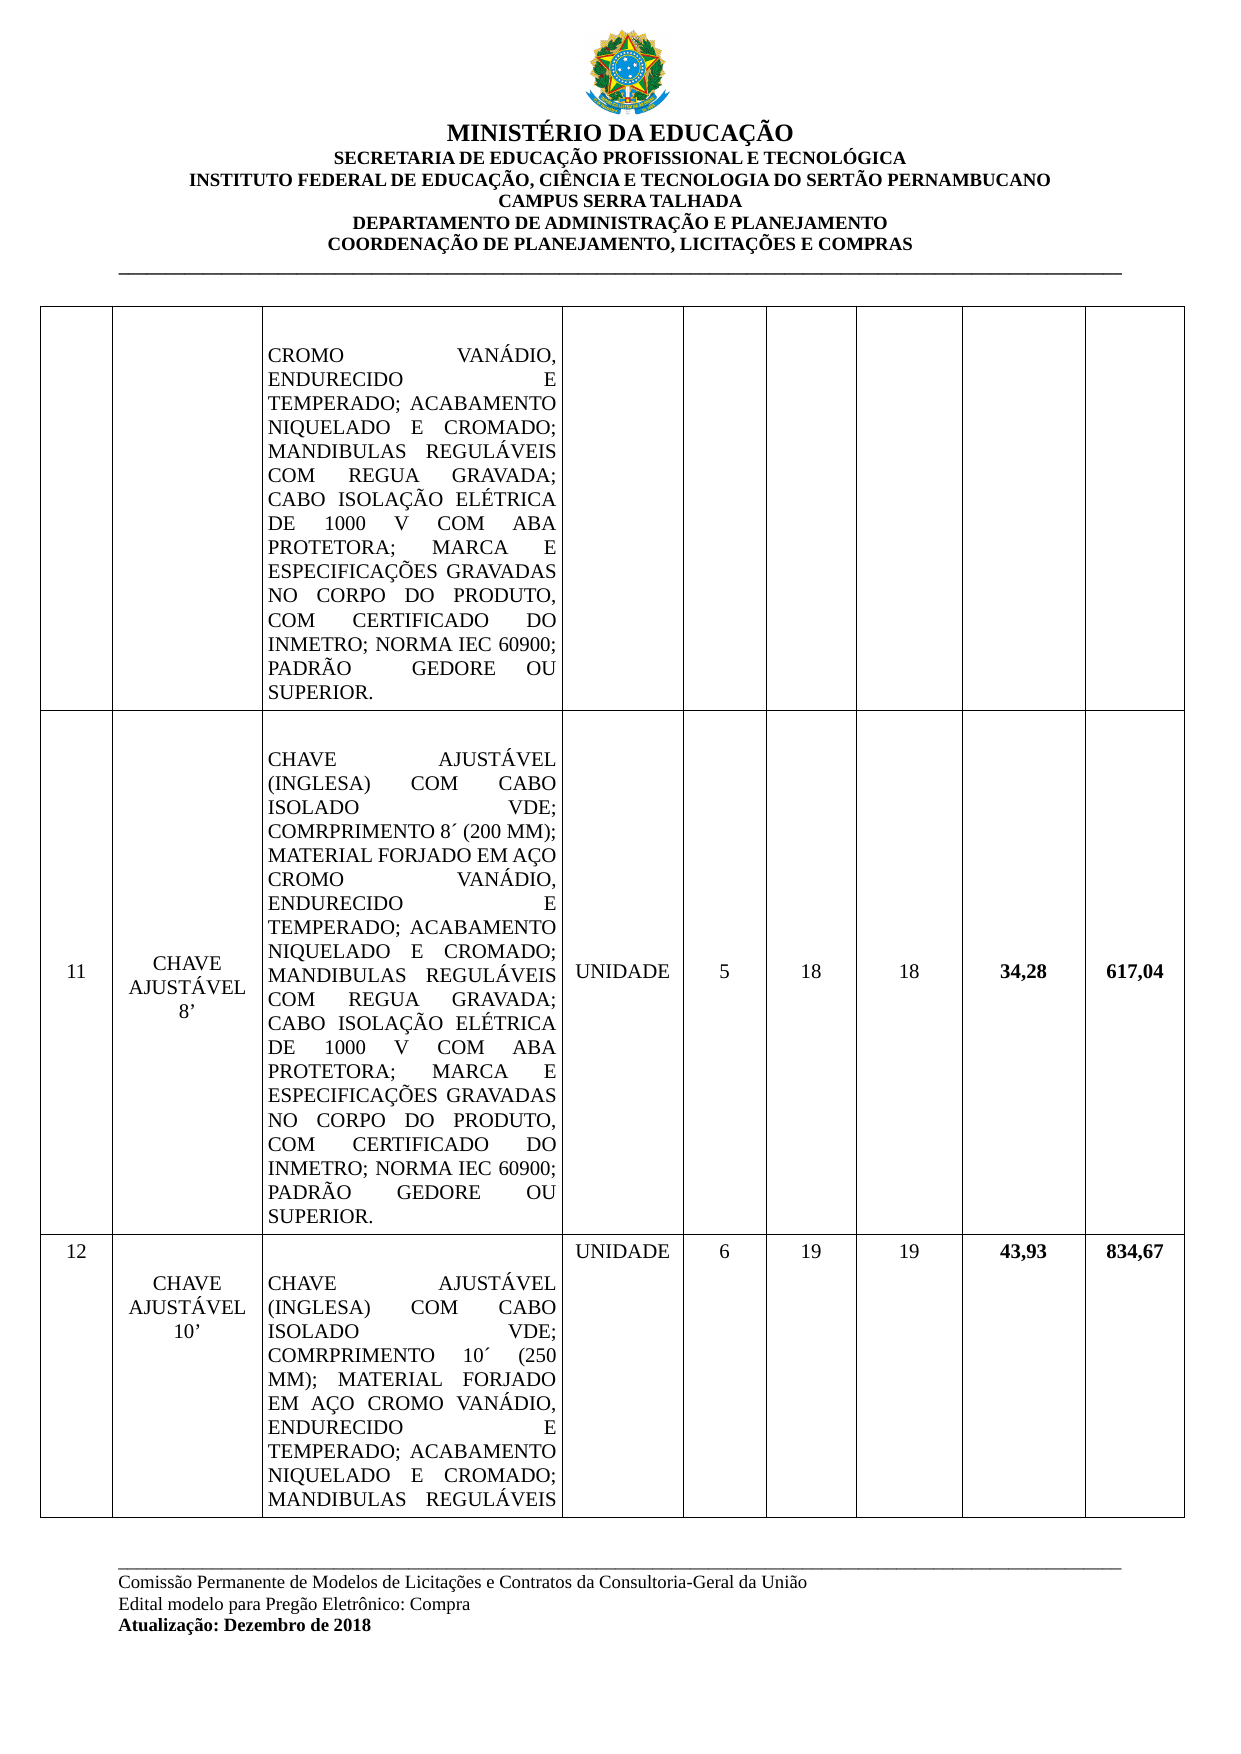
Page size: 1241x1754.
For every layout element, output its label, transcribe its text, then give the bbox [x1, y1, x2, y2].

table_cell UNIDADE [563, 711, 683, 1233]
table_cell 18 [767, 711, 856, 1233]
table_cell [767, 307, 856, 709]
table_cell 19 [767, 1235, 856, 1517]
table_cell 617,04 [1086, 711, 1184, 1233]
table_cell 834,67 [1086, 1235, 1184, 1517]
table_cell CROMO VANÁDIO, ENDURECIDO E TEMPERADO; ACABAMENTO NIQUELADO E CROMADO; MANDIBULAS REGULÁVEIS COM REGUA GRAVADA; CABO ISOLAÇÃO ELÉTRICA DE 1000 V COM ABA PROTETORA; MARCA E ESPECIFICAÇÕES GRAVADAS NO CORPO DO PRODUTO, COM CERTIFICADO DO INMETRO; NORMA IEC 60900; PADRÃO GEDORE OU SUPERIOR. [263, 307, 562, 709]
table_cell CHAVE AJUSTÁVEL (INGLESA) COM CABO ISOLADO VDE; COMRPRIMENTO 10´ (250 MM); MATERIAL FORJADO EM AÇO CROMO VANÁDIO, ENDURECIDO E TEMPERADO; ACABAMENTO NIQUELADO E CROMADO; MANDIBULAS REGULÁVEIS [263, 1235, 562, 1517]
table_cell CHAVE AJUSTÁVEL (INGLESA) COM CABO ISOLADO VDE; COMRPRIMENTO 8´ (200 MM); MATERIAL FORJADO EM AÇO CROMO VANÁDIO, ENDURECIDO E TEMPERADO; ACABAMENTO NIQUELADO E CROMADO; MANDIBULAS REGULÁVEIS COM REGUA GRAVADA; CABO ISOLAÇÃO ELÉTRICA DE 1000 V COM ABA PROTETORA; MARCA E ESPECIFICAÇÕES GRAVADAS NO CORPO DO PRODUTO, COM CERTIFICADO DO INMETRO; NORMA IEC 60900; PADRÃO GEDORE OU SUPERIOR. [263, 711, 562, 1233]
table_cell [563, 307, 683, 709]
table_cell CHAVE AJUSTÁVEL 8’ [113, 711, 262, 1233]
table_cell 6 [684, 1235, 766, 1517]
table_cell [857, 307, 962, 709]
table_cell 43,93 [963, 1235, 1085, 1517]
table_cell 34,28 [963, 711, 1085, 1233]
table_cell 19 [857, 1235, 962, 1517]
table_cell [1086, 307, 1184, 709]
table_cell CHAVE AJUSTÁVEL 10’ [113, 1235, 262, 1517]
table_cell 18 [857, 711, 962, 1233]
table_cell [113, 307, 262, 709]
table_cell 11 [41, 711, 112, 1233]
table_cell 5 [684, 711, 766, 1233]
picture [582, 27, 673, 117]
table_cell 12 [41, 1235, 112, 1517]
table_cell [684, 307, 766, 709]
table_cell UNIDADE [563, 1235, 683, 1517]
table_cell [41, 307, 112, 709]
table_cell [963, 307, 1085, 709]
